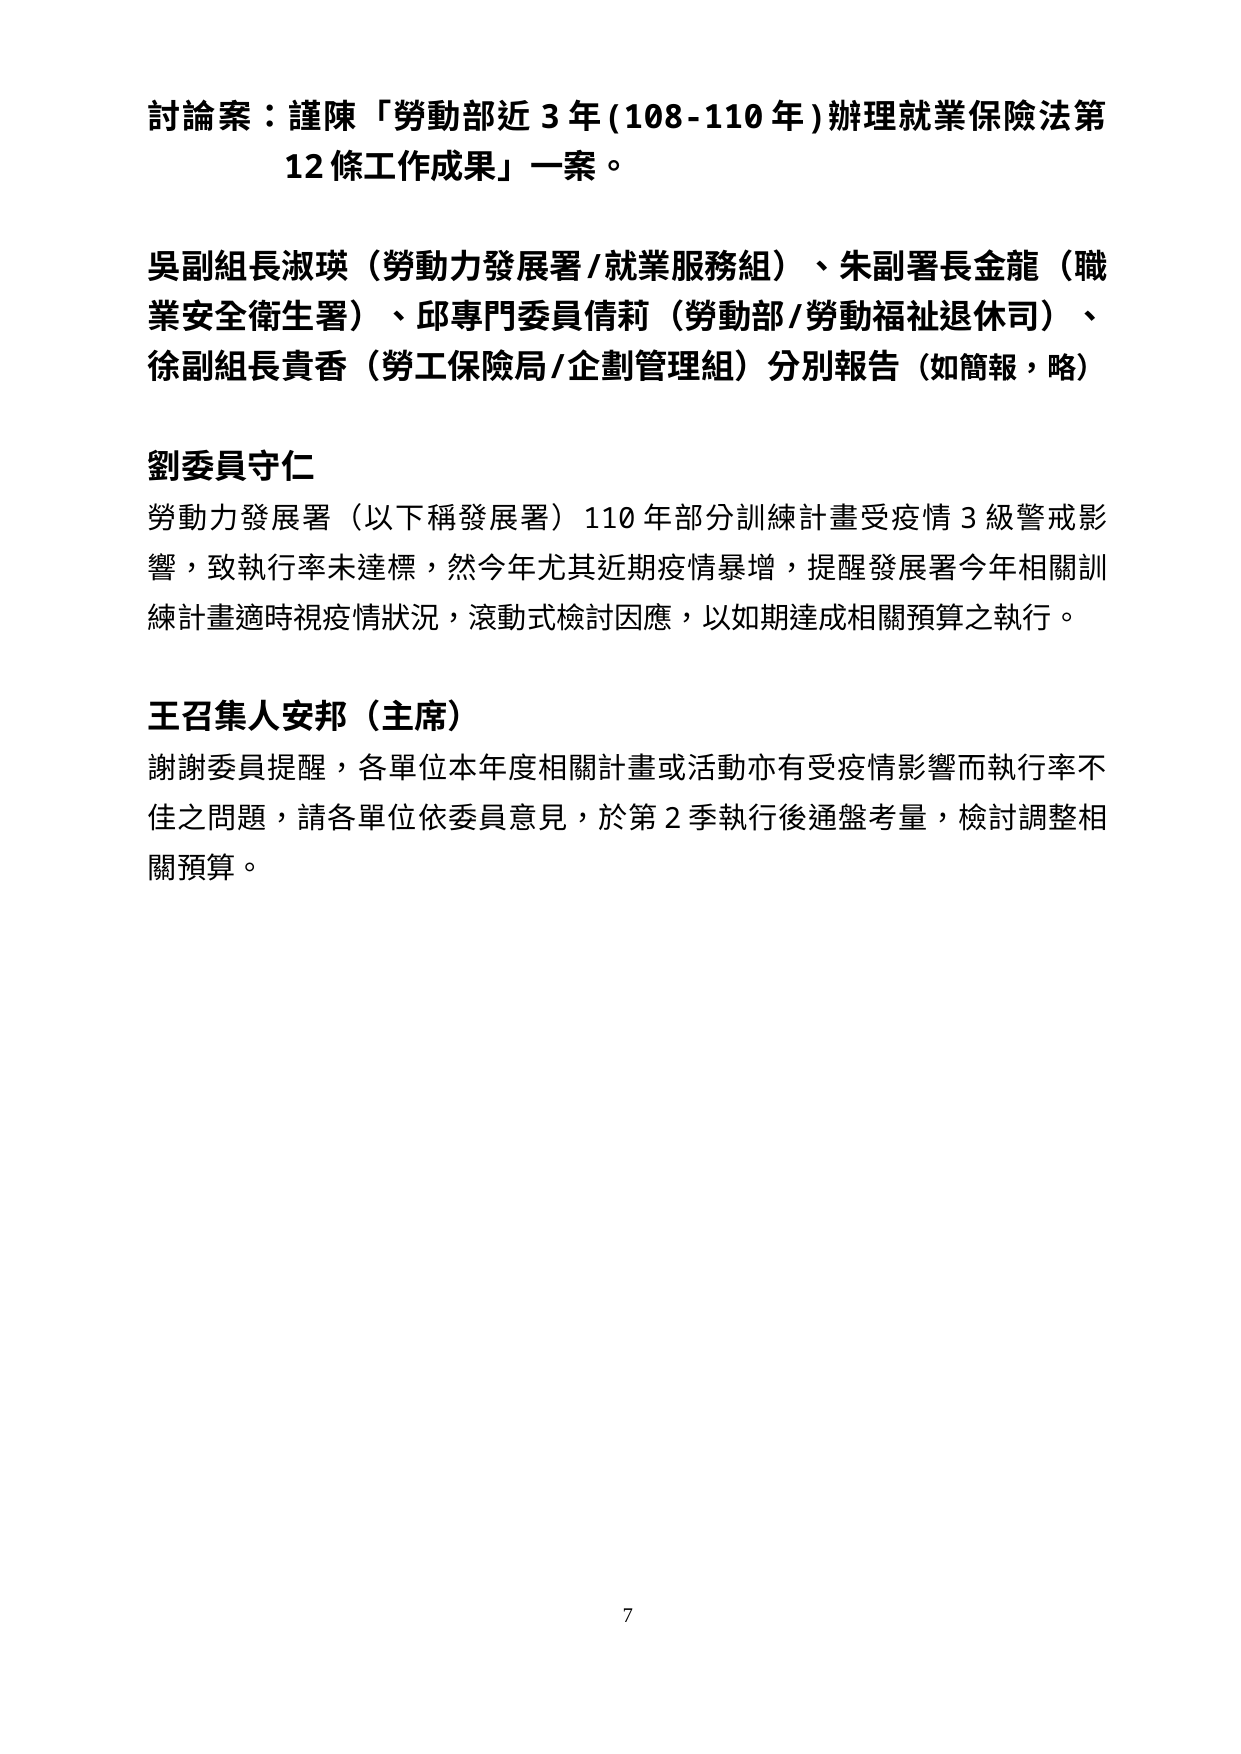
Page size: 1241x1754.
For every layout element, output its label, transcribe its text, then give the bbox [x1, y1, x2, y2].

text 吳副組長淑瑛（勞動力發展署/就業服務組）、朱副署長金龍（職業安全衛生署）、邱專門委員倩莉（勞動部/勞動福祉退休司）、徐副組長貴香（勞工保險局/企劃管理組）分別報告（如簡報，略） [148, 239, 1107, 389]
text 討論案：謹陳「勞動部近3年(108-110年)辦理就業保險法第12條工作成果」一案。 [148, 89, 1107, 189]
text 謝謝委員提醒，各單位本年度相關計畫或活動亦有受疫情影響而執行率不佳之問題，請各單位依委員意見，於第2季執行後通盤考量，檢討調整相關預算。 [148, 739, 1107, 889]
text 劉委員守仁 [148, 439, 1107, 489]
text 王召集人安邦（主席） [148, 689, 1107, 739]
text 勞動力發展署（以下稱發展署）110年部分訓練計畫受疫情3級警戒影響，致執行率未達標，然今年尤其近期疫情暴增，提醒發展署今年相關訓練計畫適時視疫情狀況，滾動式檢討因應，以如期達成相關預算之執行。 [148, 489, 1107, 639]
